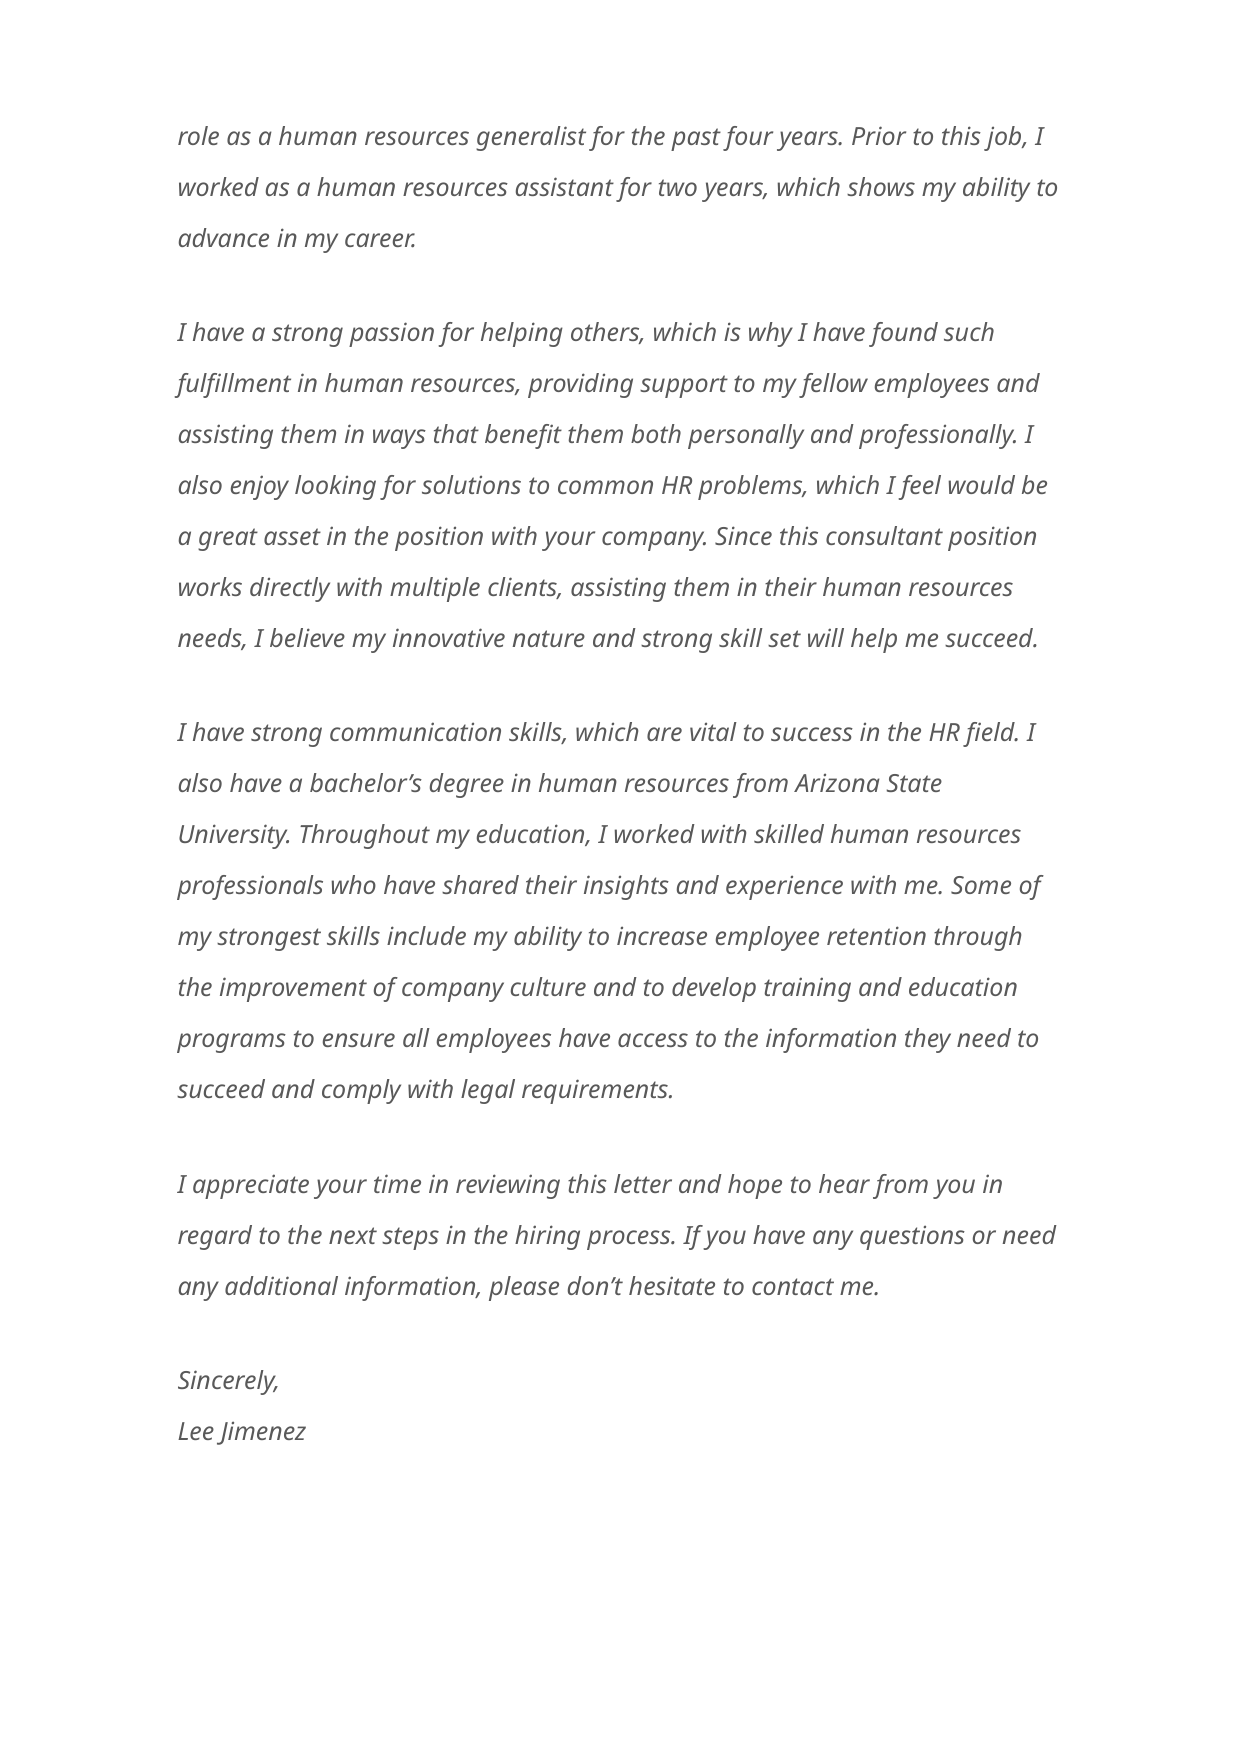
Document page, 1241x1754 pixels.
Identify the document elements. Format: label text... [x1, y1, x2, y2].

text Sincerely, Lee Jimenez [177, 1362, 1063, 1448]
text I have a strong passion for helping others, which is why I have found such fulfillment in human resources, providing support to my fellow employees and assisting them in ways that benefit them both personally and professionally. I also enjoy looking for solutions to common HR problems, which I feel would be a great asset in the position with your company. Since this consultant position works directly with multiple clients, assisting them in their human resources needs, I believe my innovative nature and strong skill set will help me succeed. [177, 314, 1063, 655]
text I have strong communication skills, which are vital to success in the HR field. I also have a bachelor’s degree in human resources from Arizona State University. Throughout my education, I worked with skilled human resources professionals who have shared their insights and experience with me. Some of my strongest skills include my ability to increase employee retention through the improvement of company culture and to develop training and education programs to ensure all employees have access to the information they need to succeed and comply with legal requirements. [177, 715, 1063, 1106]
text I appreciate your time in reviewing this letter and hope to hear from you in regard to the next steps in the hiring process. If you have any questions or need any additional information, please don’t hesitate to contact me. [177, 1166, 1063, 1302]
text role as a human resources generalist for the past four years. Prior to this job, I worked as a human resources assistant for two years, which shows my ability to advance in my career. [177, 118, 1063, 254]
